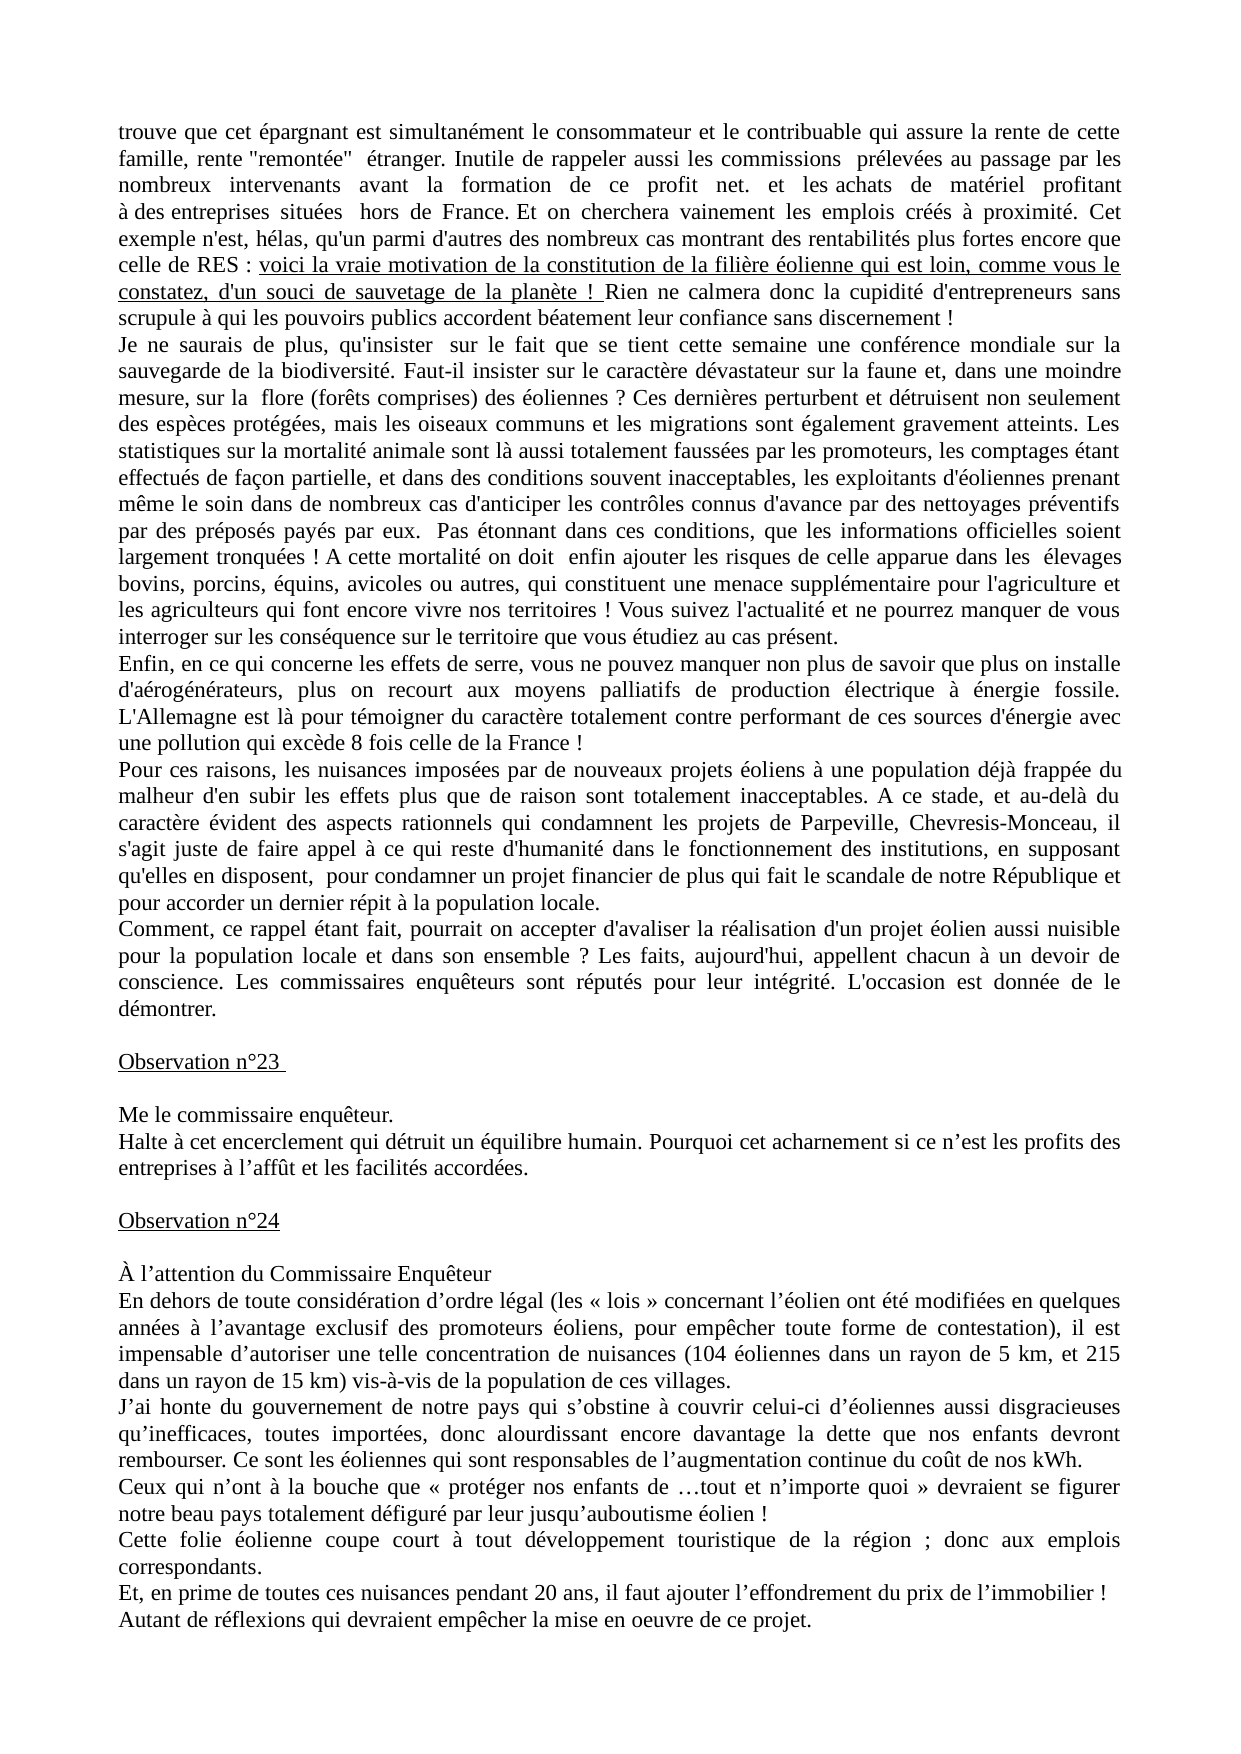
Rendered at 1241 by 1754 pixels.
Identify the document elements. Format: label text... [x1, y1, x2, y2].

text Je ne saurais de plus, qu'insister sur le fait que se tient cette semaine une conférence mondiale sur la sauvegarde de la biodiversité. Faut-il insister sur le caractère dévastateur sur la faune et, dans une moindre mesure, sur la flore (forêts comprises) des éoliennes ? Ces dernières perturbent et détruisent non seulement des espèces protégées, mais les oiseaux communs et les migrations sont également gravement atteints. Les statistiques sur la mortalité animale sont là aussi totalement faussées par les promoteurs, les comptages étant effectués de façon partielle, et dans des conditions souvent inacceptables, les exploitants d'éoliennes prenant même le soin dans de nombreux cas d'anticiper les contrôles connus d'avance par des nettoyages préventifs par des préposés payés par eux. Pas étonnant dans ces conditions, que les informations officielles soient largement tronquées ! A cette mortalité on doit enfin ajouter les risques de celle apparue dans les élevages bovins, porcins, équins, avicoles ou autres, qui constituent une menace supplémentaire pour l'agriculture et les agriculteurs qui font encore vivre nos territoires ! Vous suivez l'actualité et ne pourrez manquer de vous interroger sur les conséquence sur le territoire que vous étudiez au cas présent. [118, 331, 1122, 649]
text Comment, ce rappel étant fait, pourrait on accepter d'avaliser la réalisation d'un projet éolien aussi nuisible pour la population locale et dans son ensemble ? Les faits, aujourd'hui, appellent chacun à un devoir de conscience. Les commissaires enquêteurs sont réputés pour leur intégrité. L'occasion est donnée de le démontrer. [118, 915, 1122, 1021]
text Pour ces raisons, les nuisances imposées par de nouveaux projets éoliens à une population déjà frappée du malheur d'en subir les effets plus que de raison sont totalement inacceptables. A ce stade, et au-delà du caractère évident des aspects rationnels qui condamnent les projets de Parpeville, Chevresis-Monceau, il s'agit juste de faire appel à ce qui reste d'humanité dans le fonctionnement des institutions, en supposant qu'elles en disposent, pour condamner un projet financier de plus qui fait le scandale de notre République et pour accorder un dernier répit à la population locale. [118, 756, 1122, 915]
text Autant de réflexions qui devraient empêcher la mise en oeuvre de ce projet. [118, 1606, 1122, 1632]
text Me le commissaire enquêteur. [118, 1101, 1122, 1127]
text J’ai honte du gouvernement de notre pays qui s’obstine à couvrir celui-ci d’éoliennes aussi disgracieuses qu’inefficaces, toutes importées, donc alourdissant encore davantage la dette que nos enfants devront rembourser. Ce sont les éoliennes qui sont responsables de l’augmentation continue du coût de nos kWh. [118, 1393, 1122, 1473]
text Observation n°23 [118, 1048, 1122, 1074]
text À l’attention du Commissaire Enquêteur [118, 1260, 1122, 1287]
text Observation n°24 [118, 1207, 1122, 1234]
text En dehors de toute considération d’ordre légal (les « lois » concernant l’éolien ont été modifiées en quelques années à l’avantage exclusif des promoteurs éoliens, pour empêcher toute forme de contestation), il est impensable d’autoriser une telle concentration de nuisances (104 éoliennes dans un rayon de 5 km, et 215 dans un rayon de 15 km) vis-à-vis de la population de ces villages. [118, 1287, 1122, 1393]
text Enfin, en ce qui concerne les effets de serre, vous ne pouvez manquer non plus de savoir que plus on installe d'aérogénérateurs, plus on recourt aux moyens palliatifs de production électrique à énergie fossile. L'Allemagne est là pour témoigner du caractère totalement contre performant de ces sources d'énergie avec une pollution qui excède 8 fois celle de la France ! [118, 649, 1122, 756]
text Et, en prime de toutes ces nuisances pendant 20 ans, il faut ajouter l’effondrement du prix de l’immobilier ! [118, 1579, 1122, 1606]
text trouve que cet épargnant est simultanément le consommateur et le contribuable qui assure la rente de cette famille, rente "remontée" étranger. Inutile de rappeler aussi les commissions prélevées au passage par les nombreux intervenants avant la formation de ce profit net. et les achats de matériel profitant à des entreprises situées hors de France. Et on cherchera vainement les emplois créés à proximité. Cet exemple n'est, hélas, qu'un parmi d'autres des nombreux cas montrant des rentabilités plus fortes encore que celle de RES : voici la vraie motivation de la constitution de la filière éolienne qui est loin, comme vous le constatez, d'un souci de sauvetage de la planète ! Rien ne calmera donc la cupidité d'entrepreneurs sans scrupule à qui les pouvoirs publics accordent béatement leur confiance sans discernement ! [118, 118, 1122, 331]
text Cette folie éolienne coupe court à tout développement touristique de la région ; donc aux emplois correspondants. [118, 1526, 1122, 1579]
text Halte à cet encerclement qui détruit un équilibre humain. Pourquoi cet acharnement si ce n’est les profits des entreprises à l’affût et les facilités accordées. [118, 1127, 1122, 1181]
text Ceux qui n’ont à la bouche que « protéger nos enfants de …tout et n’importe quoi » devraient se figurer notre beau pays totalement défiguré par leur jusqu’auboutisme éolien ! [118, 1473, 1122, 1526]
